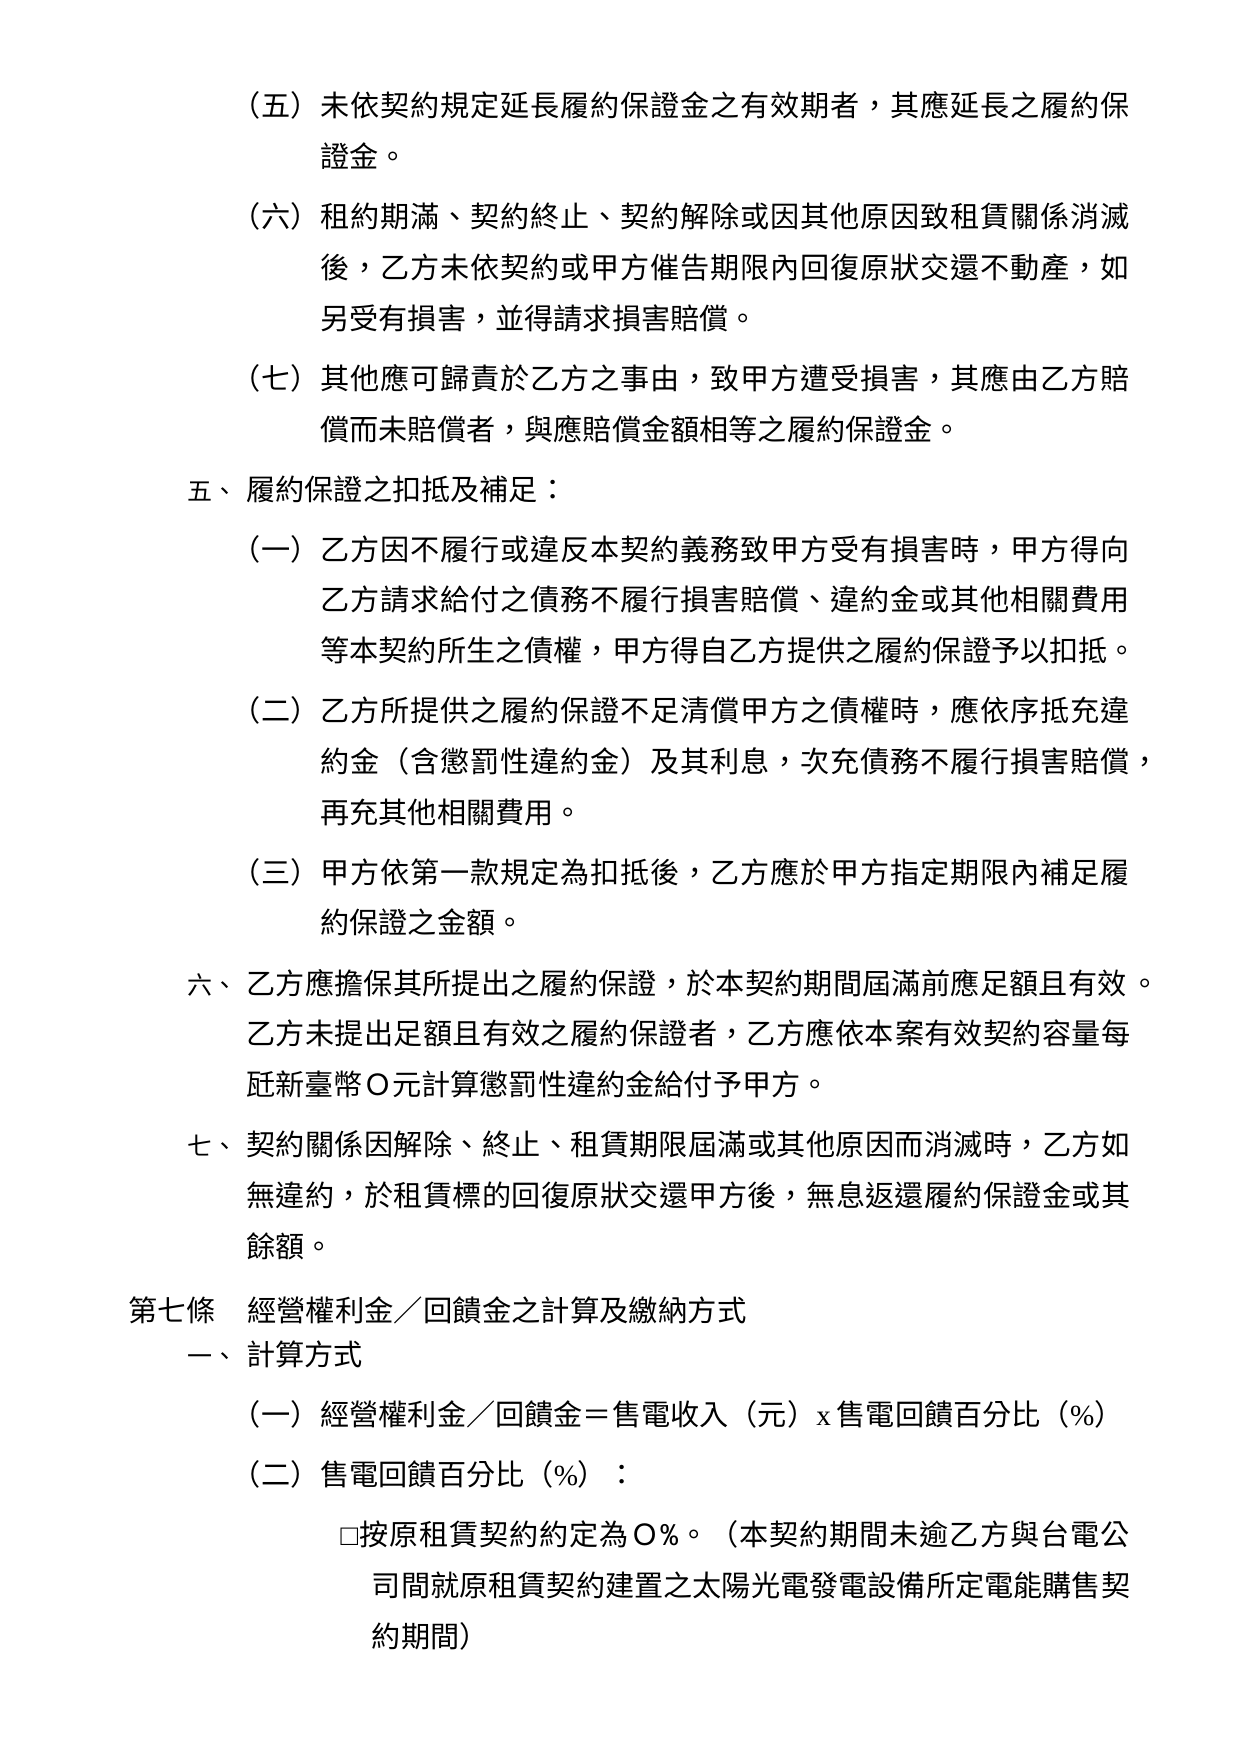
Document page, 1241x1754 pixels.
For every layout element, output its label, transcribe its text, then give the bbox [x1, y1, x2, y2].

list 未依契約規定延長履約保證金之有效期者，其應延長之履約保證金。 [232, 83, 1130, 176]
list 經營權利金／回饋金＝售電收入（元）x售電回饋百分比（%） [232, 1391, 1130, 1434]
list 乙方應擔保其所提出之履約保證，於本契約期間屆滿前應足額且有效。乙方未提出足額且有效之履約保證者，乙方應依本案有效契約容量每瓩新臺幣Ｏ元計算懲罰性違約金給付予甲方。 [187, 960, 1130, 1104]
list 乙方因不履行或違反本契約義務致甲方受有損害時，甲方得向乙方請求給付之債務不履行損害賠償、違約金或其他相關費用等本契約所生之債權，甲方得自乙方提供之履約保證予以扣抵。 [232, 526, 1130, 670]
list 租約期滿、契約終止、契約解除或因其他原因致租賃關係消滅後，乙方未依契約或甲方催告期限內回復原狀交還不動產，如另受有損害，並得請求損害賠償。 [232, 194, 1130, 337]
list 契約關係因解除、終止、租賃期限屆滿或其他原因而消滅時，乙方如無違約，於租賃標的回復原狀交還甲方後，無息返還履約保證金或其餘額。 [187, 1122, 1130, 1266]
list 乙方所提供之履約保證不足清償甲方之債權時，應依序抵充違約金（含懲罰性違約金）及其利息，次充債務不履行損害賠償，再充其他相關費用。 [232, 688, 1130, 832]
list 其他應可歸責於乙方之事由，致甲方遭受損害，其應由乙方賠償而未賠償者，與應賠償金額相等之履約保證金。 [232, 355, 1130, 448]
list 履約保證之扣抵及補足： [187, 466, 1130, 508]
text □按原租賃契約約定為Ｏ%。（本契約期間未逾乙方與台電公司間就原租賃契約建置之太陽光電發電設備所定電能購售契約期間） [340, 1512, 1130, 1655]
list 甲方依第一款規定為扣抵後，乙方應於甲方指定期限內補足履約保證之金額。 [232, 849, 1130, 942]
list 售電回饋百分比（%）： [232, 1451, 1130, 1494]
list 計算方式 [187, 1331, 1130, 1373]
list 經營權利金／回饋金之計算及繳納方式 [128, 1283, 1130, 1331]
